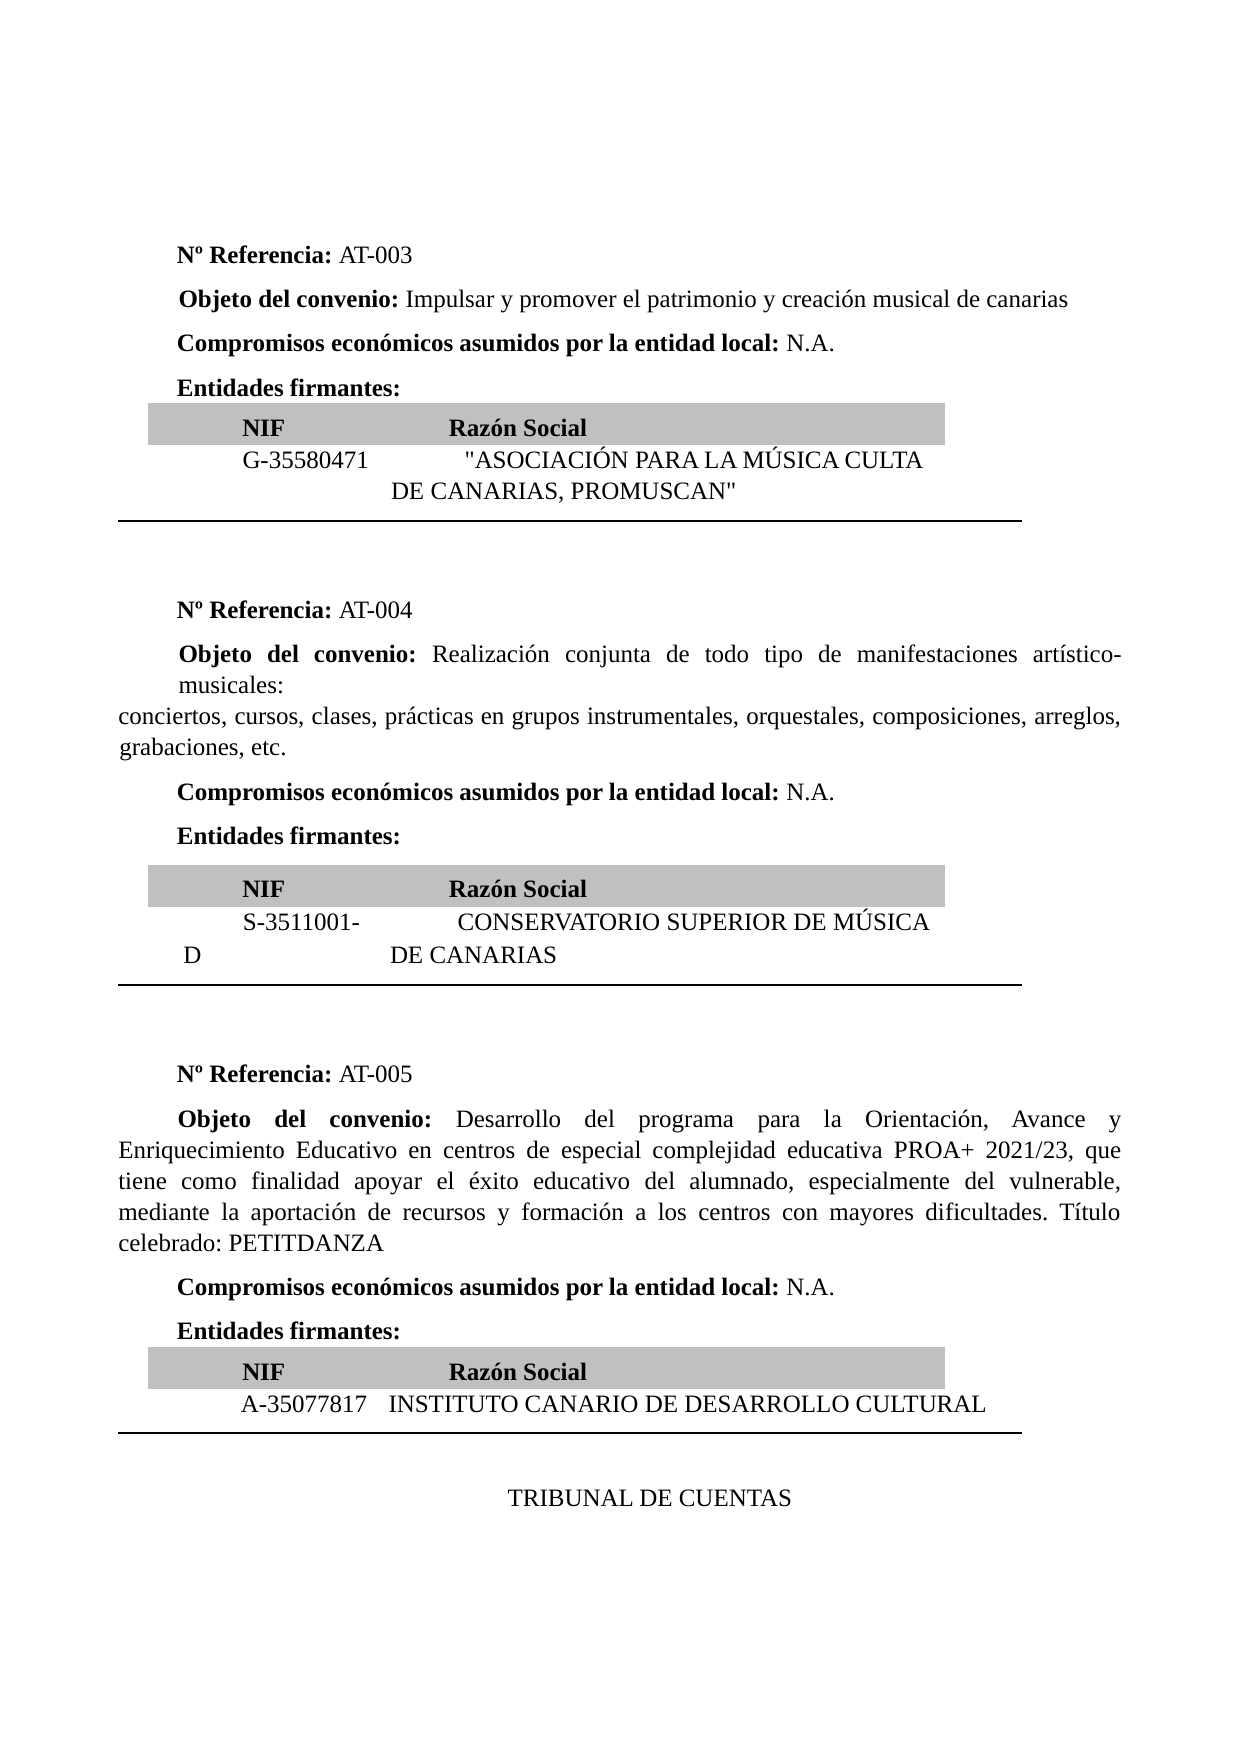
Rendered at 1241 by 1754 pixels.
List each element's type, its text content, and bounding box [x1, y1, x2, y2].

text Compromisos económicos asumidos por la entidad local: N.A. [177, 1272, 932, 1301]
text Nº Referencia: AT-004 [177, 595, 932, 624]
text Nº Referencia: AT-003 [177, 240, 932, 269]
text Compromisos económicos asumidos por la entidad local: N.A. [177, 777, 932, 805]
text Objeto del convenio: Desarrollo del programa para la Orientación, Avance y Enriquecimiento Educativo en centros de especial complejidad educativa PROA+ 2021/23, que tiene como finalidad apoyar el éxito educativo del alumnado, especialmente del vulnerable, mediante la aportación de recursos y formación a los centros con mayores dificultades. Título celebrado: PETITDANZA [118, 1104, 1122, 1257]
table_header Razón Social [390, 1347, 945, 1389]
text G-35580471 "ASOCIACIÓN PARA LA MÚSICA CULTA [118, 445, 1122, 474]
text Entidades firmantes: [177, 1316, 932, 1345]
table_header NIF [148, 865, 390, 907]
text Entidades firmantes: [177, 821, 932, 849]
text A-35077817 INSTITUTO CANARIO DE DESARROLLO CULTURAL [241, 1389, 1072, 1417]
text Compromisos económicos asumidos por la entidad local: N.A. [177, 328, 932, 357]
text S-3511001- CONSERVATORIO SUPERIOR DE MÚSICA [118, 907, 1122, 936]
text Objeto del convenio: Impulsar y promover el patrimonio y creación musical de canarias [178, 284, 1122, 313]
text Nº Referencia: AT-005 [177, 1059, 932, 1088]
text Entidades firmantes: [177, 373, 932, 401]
table_header NIF [148, 1347, 390, 1389]
text D DE CANARIAS [118, 941, 1122, 970]
table_header Razón Social [390, 403, 945, 445]
table_header NIF [148, 403, 390, 445]
table_header Razón Social [390, 865, 945, 907]
text DE CANARIAS, PROMUSCAN" [391, 476, 1122, 505]
text Objeto del convenio: Realización conjunta de todo tipo de manifestaciones artístico-musicales: [178, 639, 1122, 699]
text conciertos, cursos, clases, prácticas en grupos instrumentales, orquestales, composiciones, arreglos, grabaciones, etc. [118, 701, 1122, 761]
